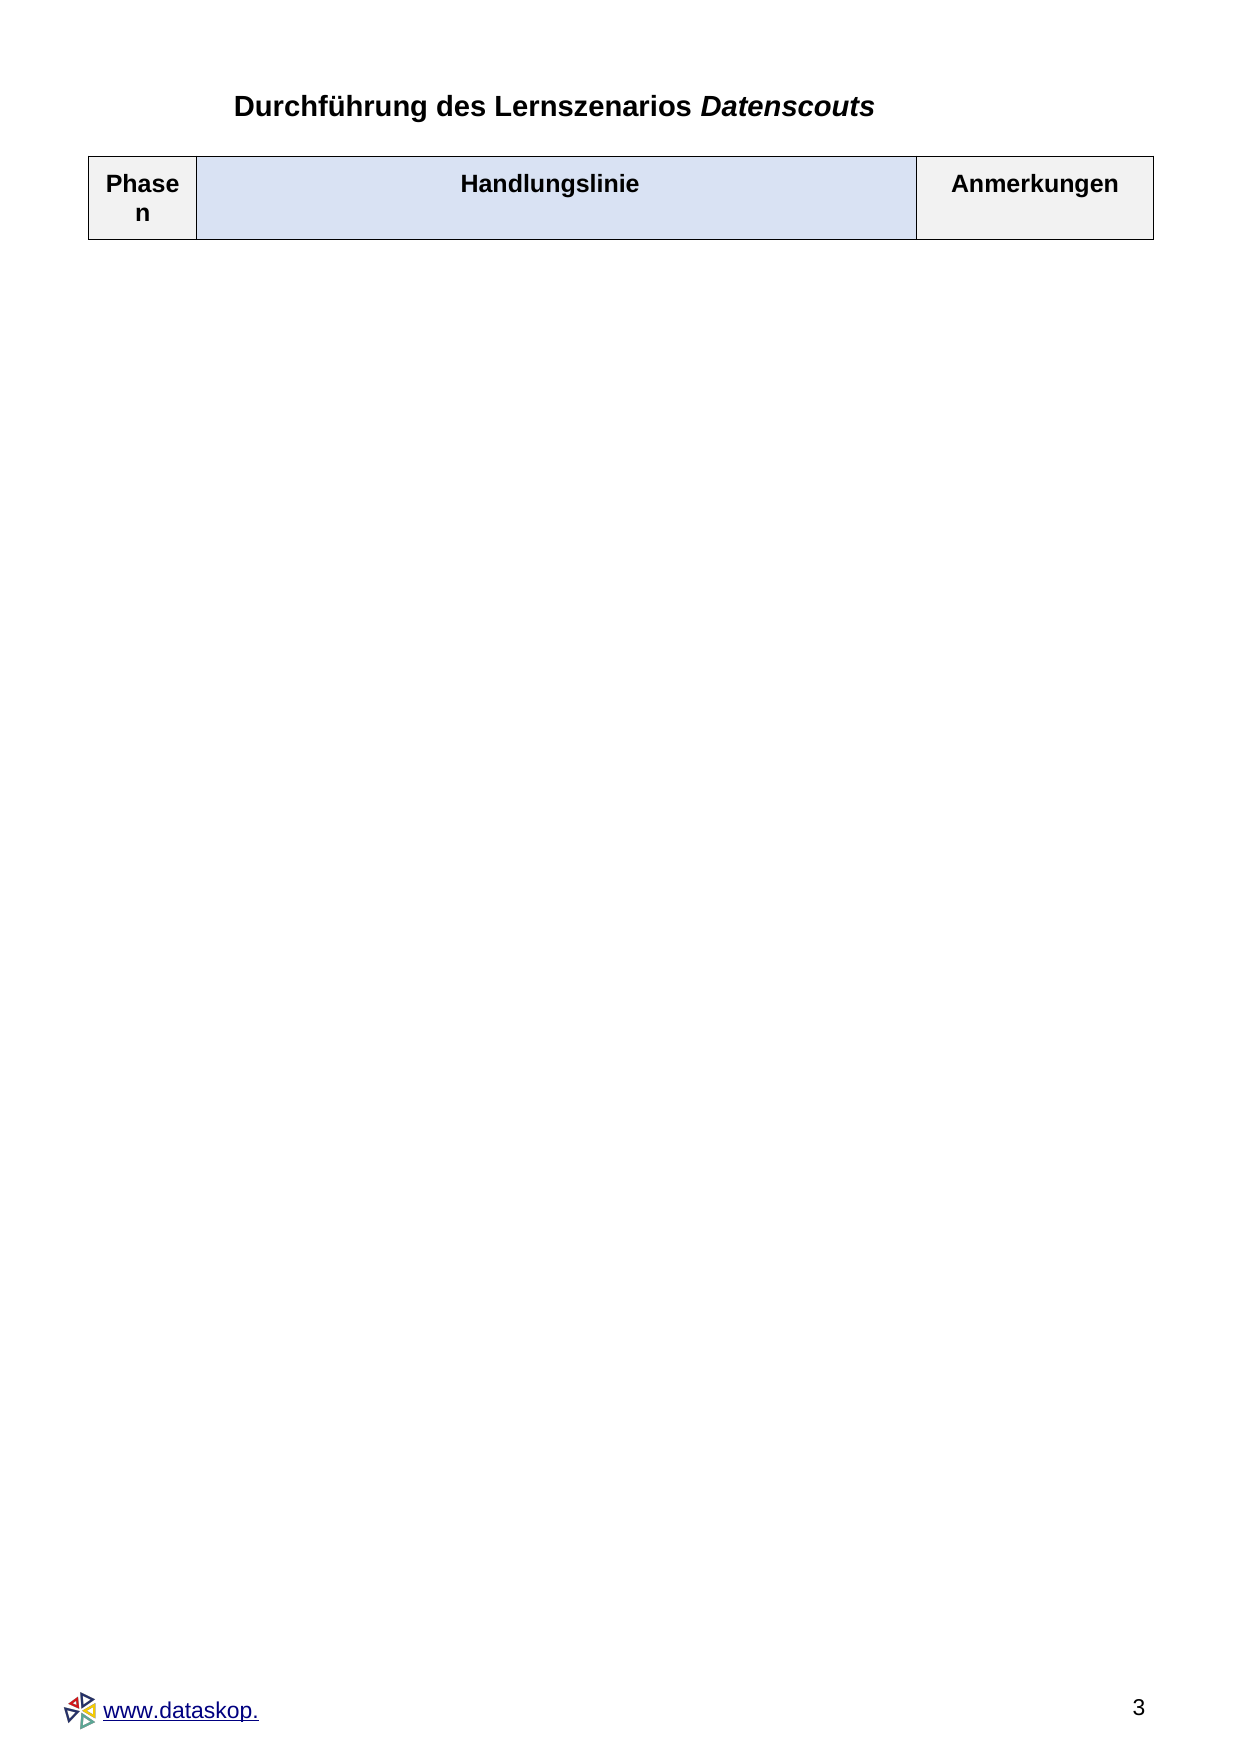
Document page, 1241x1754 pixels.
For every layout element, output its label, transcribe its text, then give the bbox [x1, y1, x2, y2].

table_cell Phasen [89, 157, 196, 239]
table_header [916, 89, 1154, 156]
table_header [89, 89, 196, 156]
picture [59, 1687, 103, 1735]
table_header Durchführung des Lernszenarios Datenscouts [196, 89, 916, 156]
table_cell Handlungslinie [197, 157, 916, 239]
table_cell Anmerkungen [917, 157, 1153, 239]
